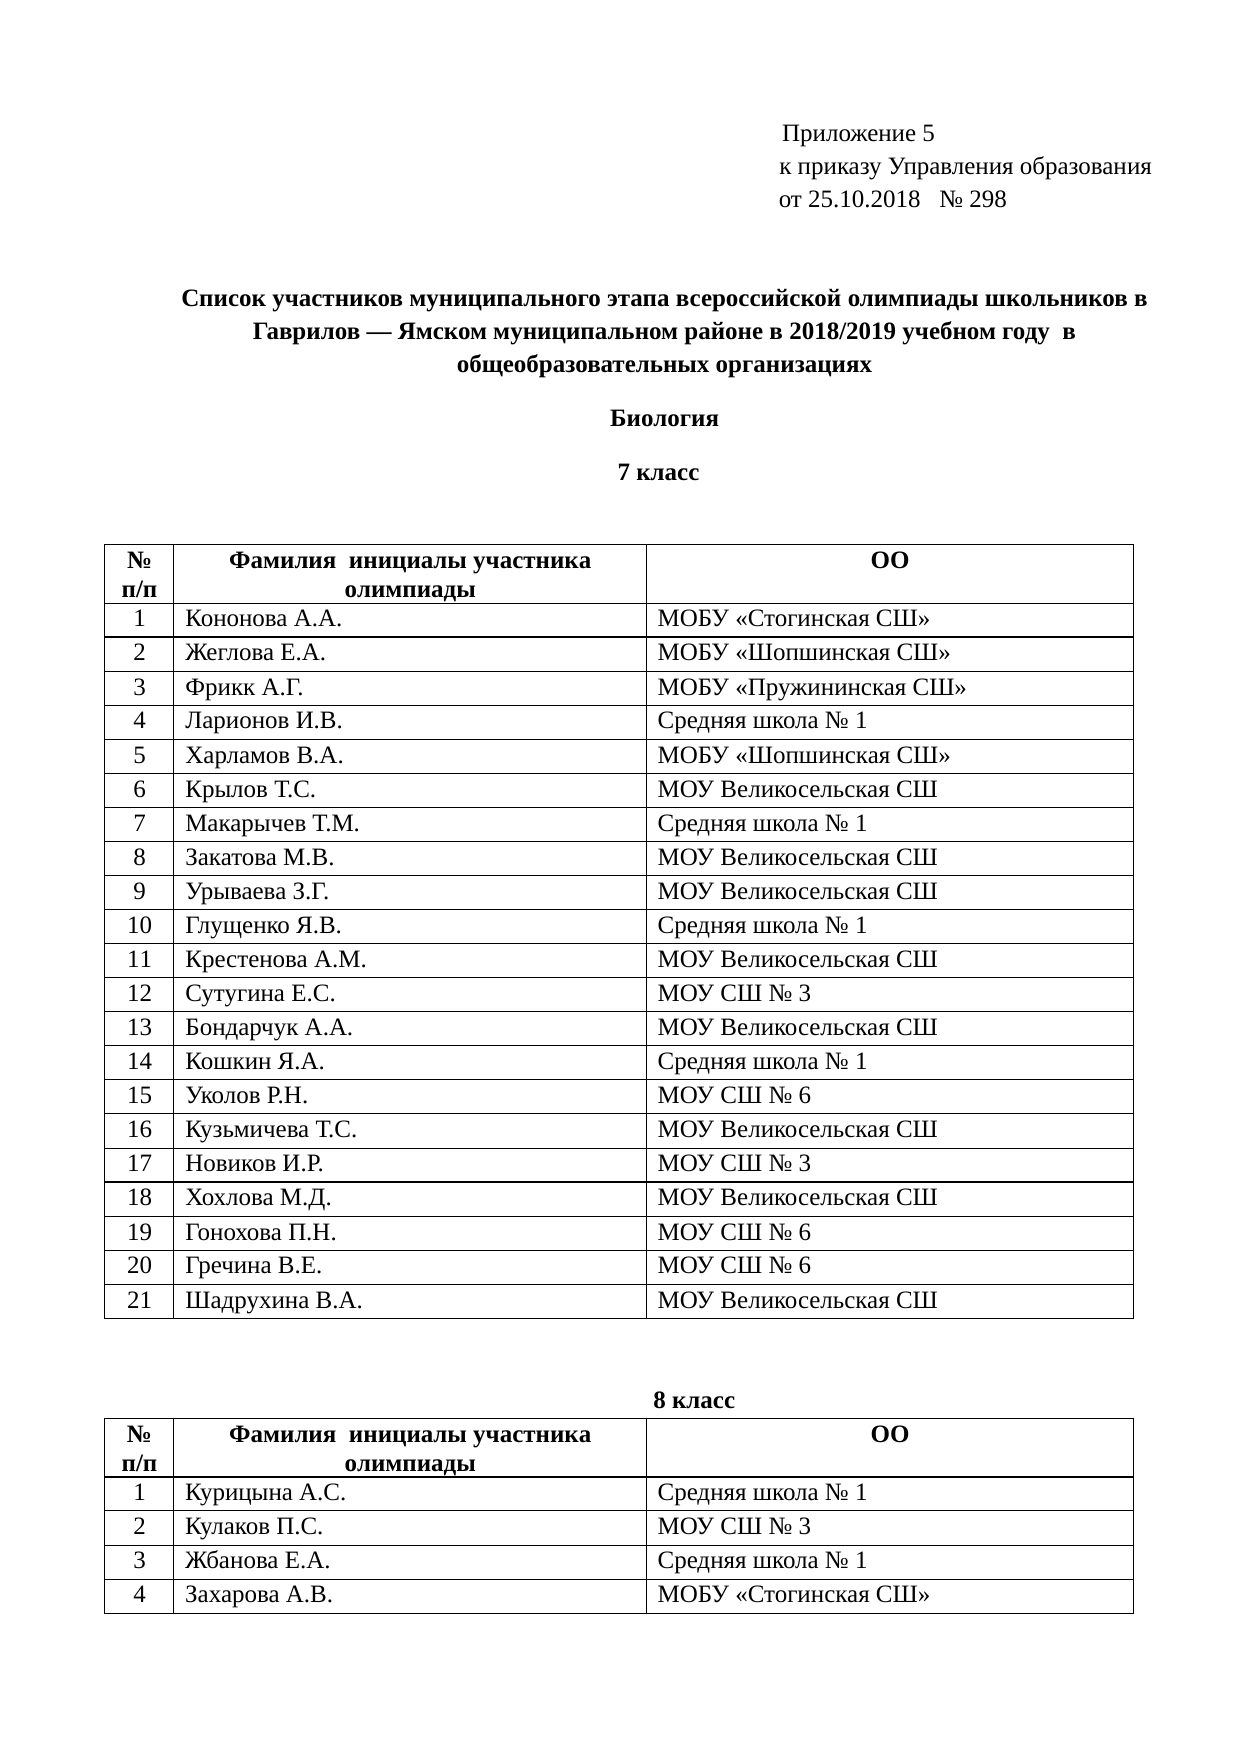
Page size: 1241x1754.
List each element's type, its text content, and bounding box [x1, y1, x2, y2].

table_cell 17 [105, 1149, 173, 1181]
table_cell 7 [105, 808, 173, 841]
table_cell МОБУ «Пружининская СШ» [647, 672, 1133, 704]
table_cell Средняя школа № 1 [647, 808, 1133, 841]
table_cell МОБУ «Шопшинская СШ» [647, 638, 1133, 671]
table_cell Жбанова Е.А. [174, 1546, 646, 1578]
table_cell МОУ Великосельская СШ [647, 876, 1133, 909]
table_cell 9 [105, 876, 173, 909]
text Приложение 5 [177, 118, 1152, 147]
text Биология [177, 403, 1152, 432]
table_cell 13 [105, 1012, 173, 1045]
table_header № п/п [105, 1419, 173, 1476]
table_cell 12 [105, 978, 173, 1011]
table_cell Кононова А.А. [174, 604, 646, 636]
table_cell МОУ СШ № 6 [647, 1217, 1133, 1249]
table_cell Урываева З.Г. [174, 876, 646, 909]
table_cell Закатова М.В. [174, 842, 646, 875]
table_cell Новиков И.Р. [174, 1149, 646, 1181]
table_cell 1 [105, 1478, 173, 1510]
table_cell Кулаков П.С. [174, 1511, 646, 1544]
table_cell 16 [105, 1114, 173, 1147]
table_cell Ларионов И.В. [174, 706, 646, 739]
table_cell Средняя школа № 1 [647, 1478, 1133, 1510]
table_cell МОБУ «Стогинская СШ» [647, 604, 1133, 636]
text от 25.10.2018 № 298 [177, 184, 1152, 213]
table_cell Крестенова А.М. [174, 944, 646, 977]
table_cell Средняя школа № 1 [647, 910, 1133, 943]
table_cell Кузьмичева Т.С. [174, 1114, 646, 1147]
table_cell Крылов Т.С. [174, 774, 646, 807]
table_cell МОБУ «Шопшинская СШ» [647, 740, 1133, 773]
table_cell МОУ Великосельская СШ [647, 1285, 1133, 1318]
table_cell 11 [105, 944, 173, 977]
table_cell МОБУ «Стогинская СШ» [647, 1580, 1133, 1613]
table_cell Жеглова Е.А. [174, 638, 646, 671]
table_cell МОУ Великосельская СШ [647, 842, 1133, 875]
table_cell МОУ СШ № 3 [647, 1149, 1133, 1181]
table_header ОО [647, 545, 1133, 602]
table_cell 6 [105, 774, 173, 807]
table_cell Курицына А.С. [174, 1478, 646, 1510]
table_cell 2 [105, 1511, 173, 1544]
table_cell Кошкин Я.А. [174, 1046, 646, 1079]
table_cell Гонохова П.Н. [174, 1217, 646, 1249]
table_cell 1 [105, 604, 173, 636]
table_cell 3 [105, 672, 173, 704]
text 8 класс [236, 1385, 1152, 1413]
table_cell МОУ Великосельская СШ [647, 944, 1133, 977]
table_cell 21 [105, 1285, 173, 1318]
table_cell 2 [105, 638, 173, 671]
table_cell Фрикк А.Г. [174, 672, 646, 704]
table_cell Глущенко Я.В. [174, 910, 646, 943]
table_cell Сутугина Е.С. [174, 978, 646, 1011]
table_cell 4 [105, 706, 173, 739]
table_cell МОУ Великосельская СШ [647, 774, 1133, 807]
table_cell Средняя школа № 1 [647, 1546, 1133, 1578]
text к приказу Управления образования [177, 151, 1152, 180]
table_cell МОУ СШ № 6 [647, 1251, 1133, 1284]
table_cell 4 [105, 1580, 173, 1613]
table_cell Гречина В.Е. [174, 1251, 646, 1284]
table_cell 3 [105, 1546, 173, 1578]
table_cell Уколов Р.Н. [174, 1080, 646, 1113]
table_cell 20 [105, 1251, 173, 1284]
table_cell Средняя школа № 1 [647, 1046, 1133, 1079]
table_cell МОУ СШ № 6 [647, 1080, 1133, 1113]
table_cell Шадрухина В.А. [174, 1285, 646, 1318]
table_cell 15 [105, 1080, 173, 1113]
table_cell Средняя школа № 1 [647, 706, 1133, 739]
table_cell МОУ СШ № 3 [647, 978, 1133, 1011]
table_cell МОУ Великосельская СШ [647, 1012, 1133, 1045]
table_cell 5 [105, 740, 173, 773]
table_header № п/п [105, 545, 173, 602]
table_cell МОУ Великосельская СШ [647, 1183, 1133, 1216]
table_cell Харламов В.А. [174, 740, 646, 773]
text Список участников муниципального этапа всероссийской олимпиады школьников в Гаврилов — Ямском муниципальном районе в 2018/2019 учебном году в общеобразовательных организациях [177, 283, 1152, 378]
table_cell МОУ СШ № 3 [647, 1511, 1133, 1544]
table_header Фамилия инициалы участника олимпиады [174, 545, 646, 602]
table_cell 10 [105, 910, 173, 943]
table_cell 18 [105, 1183, 173, 1216]
table_header ОО [647, 1419, 1133, 1476]
table_cell Хохлова М.Д. [174, 1183, 646, 1216]
table_header Фамилия инициалы участника олимпиады [174, 1419, 646, 1476]
table_cell Бондарчук А.А. [174, 1012, 646, 1045]
text 7 класс [177, 457, 1152, 486]
table_cell Макарычев Т.М. [174, 808, 646, 841]
table_cell Захарова А.В. [174, 1580, 646, 1613]
table_cell 8 [105, 842, 173, 875]
table_cell 19 [105, 1217, 173, 1249]
table_cell 14 [105, 1046, 173, 1079]
table_cell МОУ Великосельская СШ [647, 1114, 1133, 1147]
